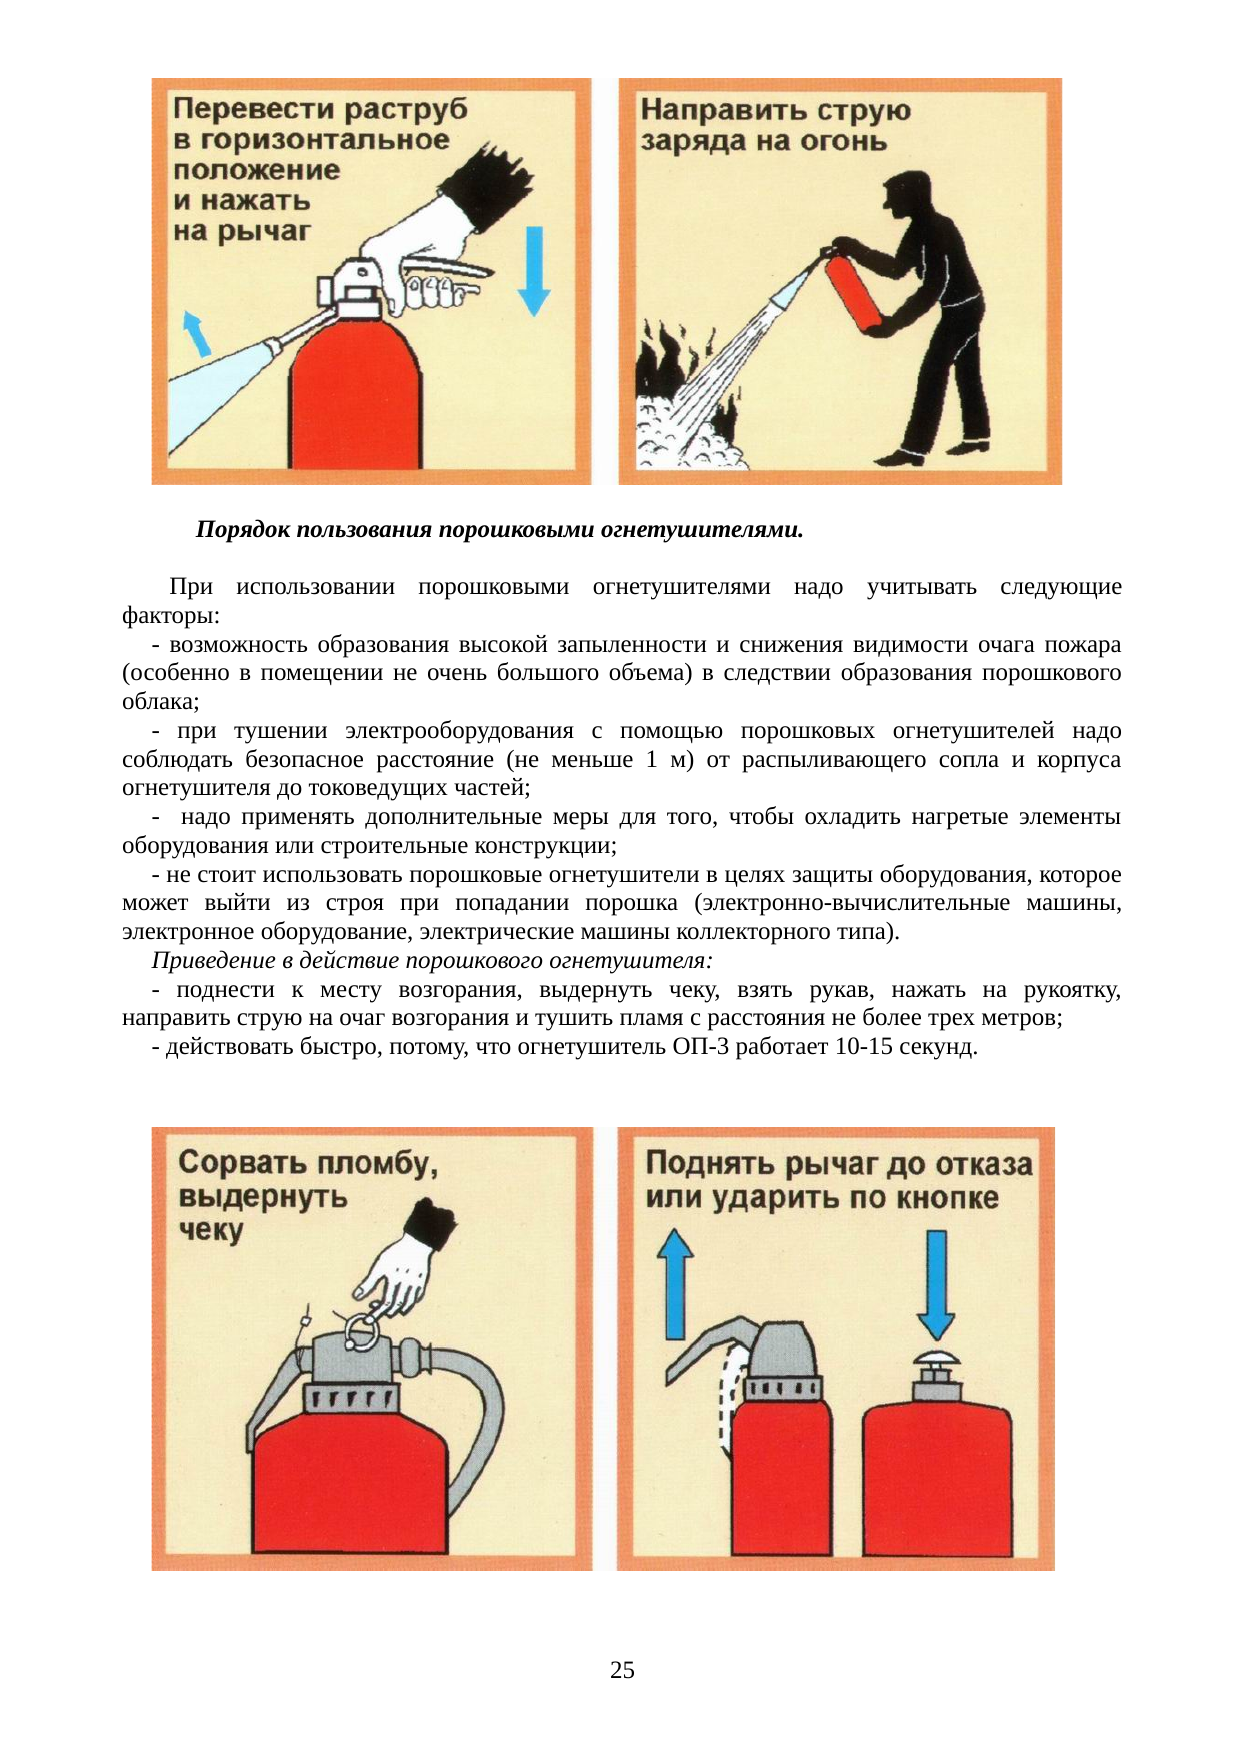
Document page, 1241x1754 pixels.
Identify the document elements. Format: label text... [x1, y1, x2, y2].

text При использовании порошковыми огнетушителями надо учитывать следующие факторы: [122, 571, 1123, 629]
picture [151, 78, 1063, 485]
text - поднести к месту возгорания, выдернуть чеку, взять рукав, нажать на рукоятку, направить струю на очаг возгорания и тушить пламя с расстояния не более трех метров; [122, 974, 1123, 1031]
picture [151, 1127, 1056, 1571]
text - при тушении электрооборудования с помощью порошковых огнетушителей надо соблюдать безопасное расстояние (не меньше 1 м) от распыливающего сопла и корпуса огнетушителя до токоведущих частей; [122, 715, 1123, 801]
text - не стоит использовать порошковые огнетушители в целях защиты оборудования, которое может выйти из строя при попадании порошка (электронно-вычислительные машины, электронное оборудование, электрические машины коллекторного типа). [122, 859, 1123, 945]
text Приведение в действие порошкового огнетушителя: [122, 945, 1123, 974]
text - надо применять дополнительные меры для того, чтобы охладить нагретые элементы оборудования или строительные конструкции; [122, 801, 1123, 859]
text - возможность образования высокой запыленности и снижения видимости очага пожара (особенно в помещении не очень большого объема) в следствии образования порошкового облака; [122, 629, 1123, 715]
text Порядок пользования порошковыми огнетушителями. [122, 514, 1123, 542]
text - действовать быстро, потому, что огнетушитель ОП-3 работает 10-15 секунд. [122, 1031, 1123, 1060]
